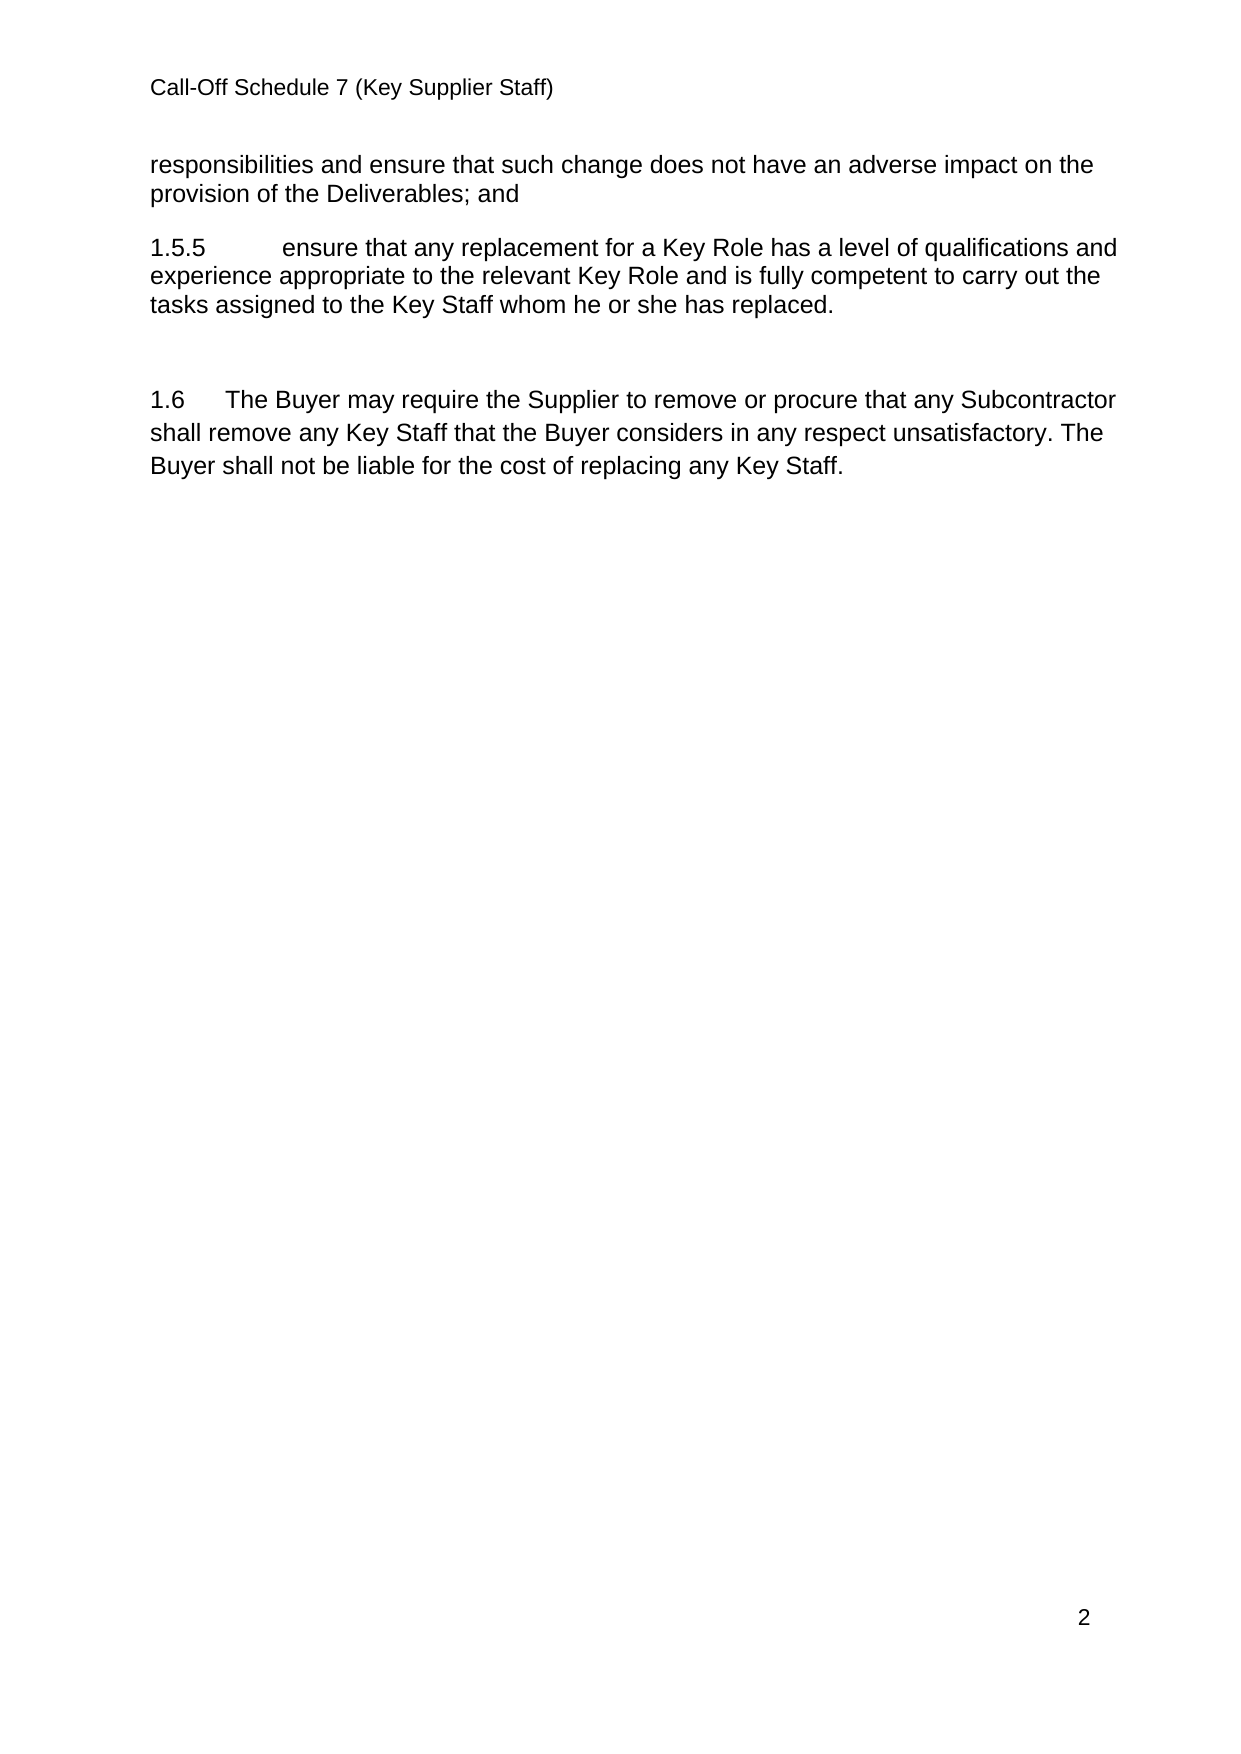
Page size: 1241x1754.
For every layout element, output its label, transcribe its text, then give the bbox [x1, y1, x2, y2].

list responsibilities and ensure that such change does not have an adverse impact on the provision of the Deliverables; and [150, 150, 1130, 207]
list The Buyer may require the Supplier to remove or procure that any Subcontractor shall remove any Key Staff that the Buyer considers in any respect unsatisfactory. The Buyer shall not be liable for the cost of replacing any Key Staff. [150, 385, 1130, 480]
list ensure that any replacement for a Key Role has a level of qualifications and experience appropriate to the relevant Key Role and is fully competent to carry out the tasks assigned to the Key Staff whom he or she has replaced. [150, 232, 1130, 319]
